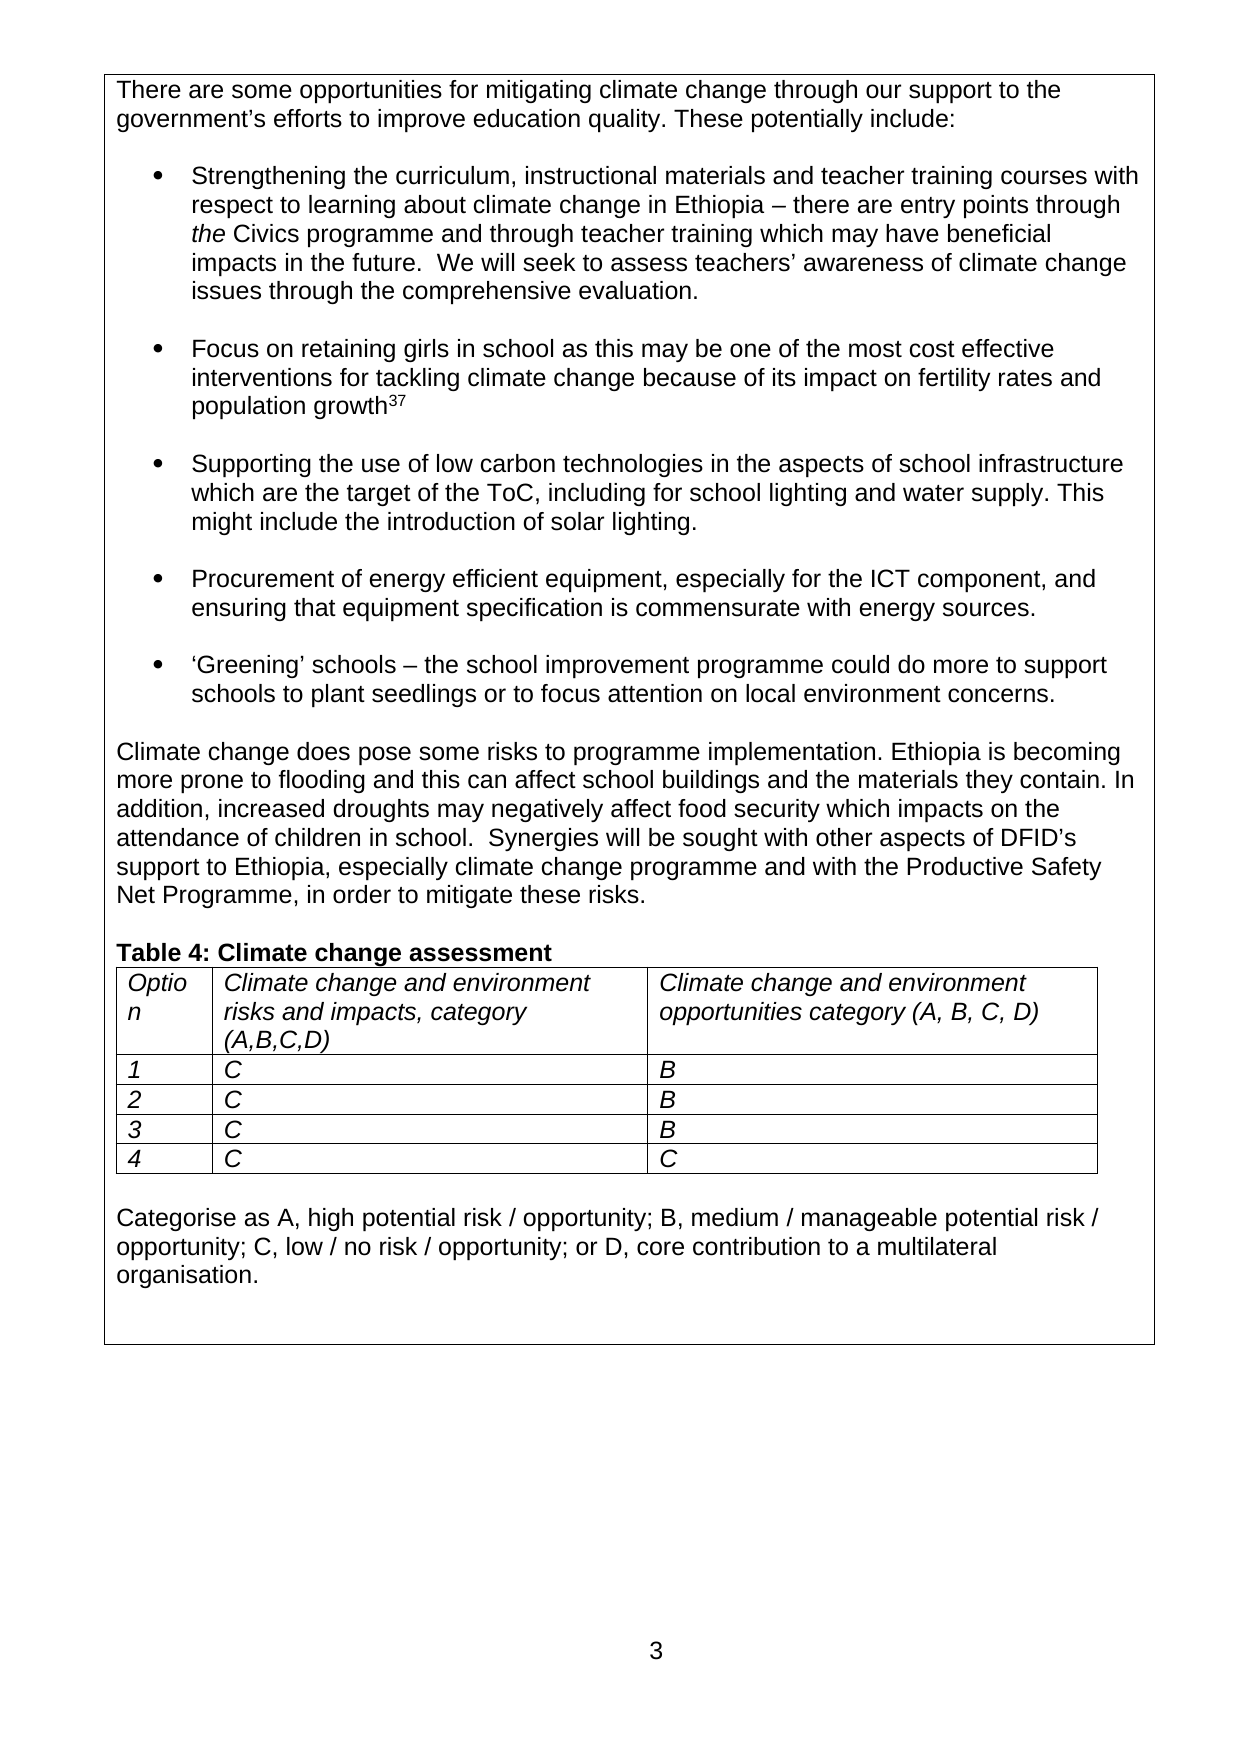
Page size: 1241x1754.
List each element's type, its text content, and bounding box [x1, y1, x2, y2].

table_cell C [213, 1115, 647, 1143]
table_cell 3 [117, 1115, 212, 1143]
table_cell 4 [117, 1144, 212, 1173]
table_cell C [213, 1055, 647, 1084]
table_cell C [648, 1144, 1097, 1173]
table_cell B [648, 1055, 1097, 1084]
table_cell C [213, 1085, 647, 1113]
table_cell B [648, 1115, 1097, 1143]
table_cell B [648, 1085, 1097, 1113]
table_cell 1 [117, 1055, 212, 1084]
table_cell There are some opportunities for mitigating climate change through our support to the government’s efforts to improve education quality. These potentially include: Strengthening the curriculum, instructional materials and teacher training courses with respect to learning about climate change in Ethiopia – there are entry points through the Civics programme and through teacher training which may have beneficial impacts in the future. We will seek to assess teachers’ awareness of climate change issues through the comprehensive evaluation. Focus on retaining girls in school as this may be one of the most cost effective interventions for tackling climate change because of its impact on fertility rates and population growth Supporting the use of low carbon technologies in the aspects of school infrastructure which are the target of the ToC, including for school lighting and water supply. This might include the introduction of solar lighting. Procurement of energy efficient equipment, especially for the ICT component, and ensuring that equipment specification is commensurate with energy sources. ‘Greening’ schools – the school improvement programme could do more to support schools to plant seedlings or to focus attention on local environment concerns. Climate change does pose some risks to programme implementation. Ethiopia is becoming more prone to flooding and this can affect school buildings and the materials they contain. In addition, increased droughts may negatively affect food security which impacts on the attendance of children in school. Synergies will be sought with other aspects of DFID’s support to Ethiopia, especially climate change programme and with the Productive Safety Net Programme, in order to mitigate these risks. Table 4: Climate change assessment Categorise as A, high potential risk / opportunity; B, medium / manageable potential risk / opportunity; C, low / no risk / opportunity; or D, core contribution to a multilateral organisation. [105, 75, 1154, 1344]
table_header Climate change and environment risks and impacts, category (A,B,C,D) [213, 968, 647, 1054]
table_header Option [117, 968, 212, 1054]
table_cell 2 [117, 1085, 212, 1113]
table_cell C [213, 1144, 647, 1173]
table_header Climate change and environment opportunities category (A, B, C, D) [648, 968, 1097, 1054]
